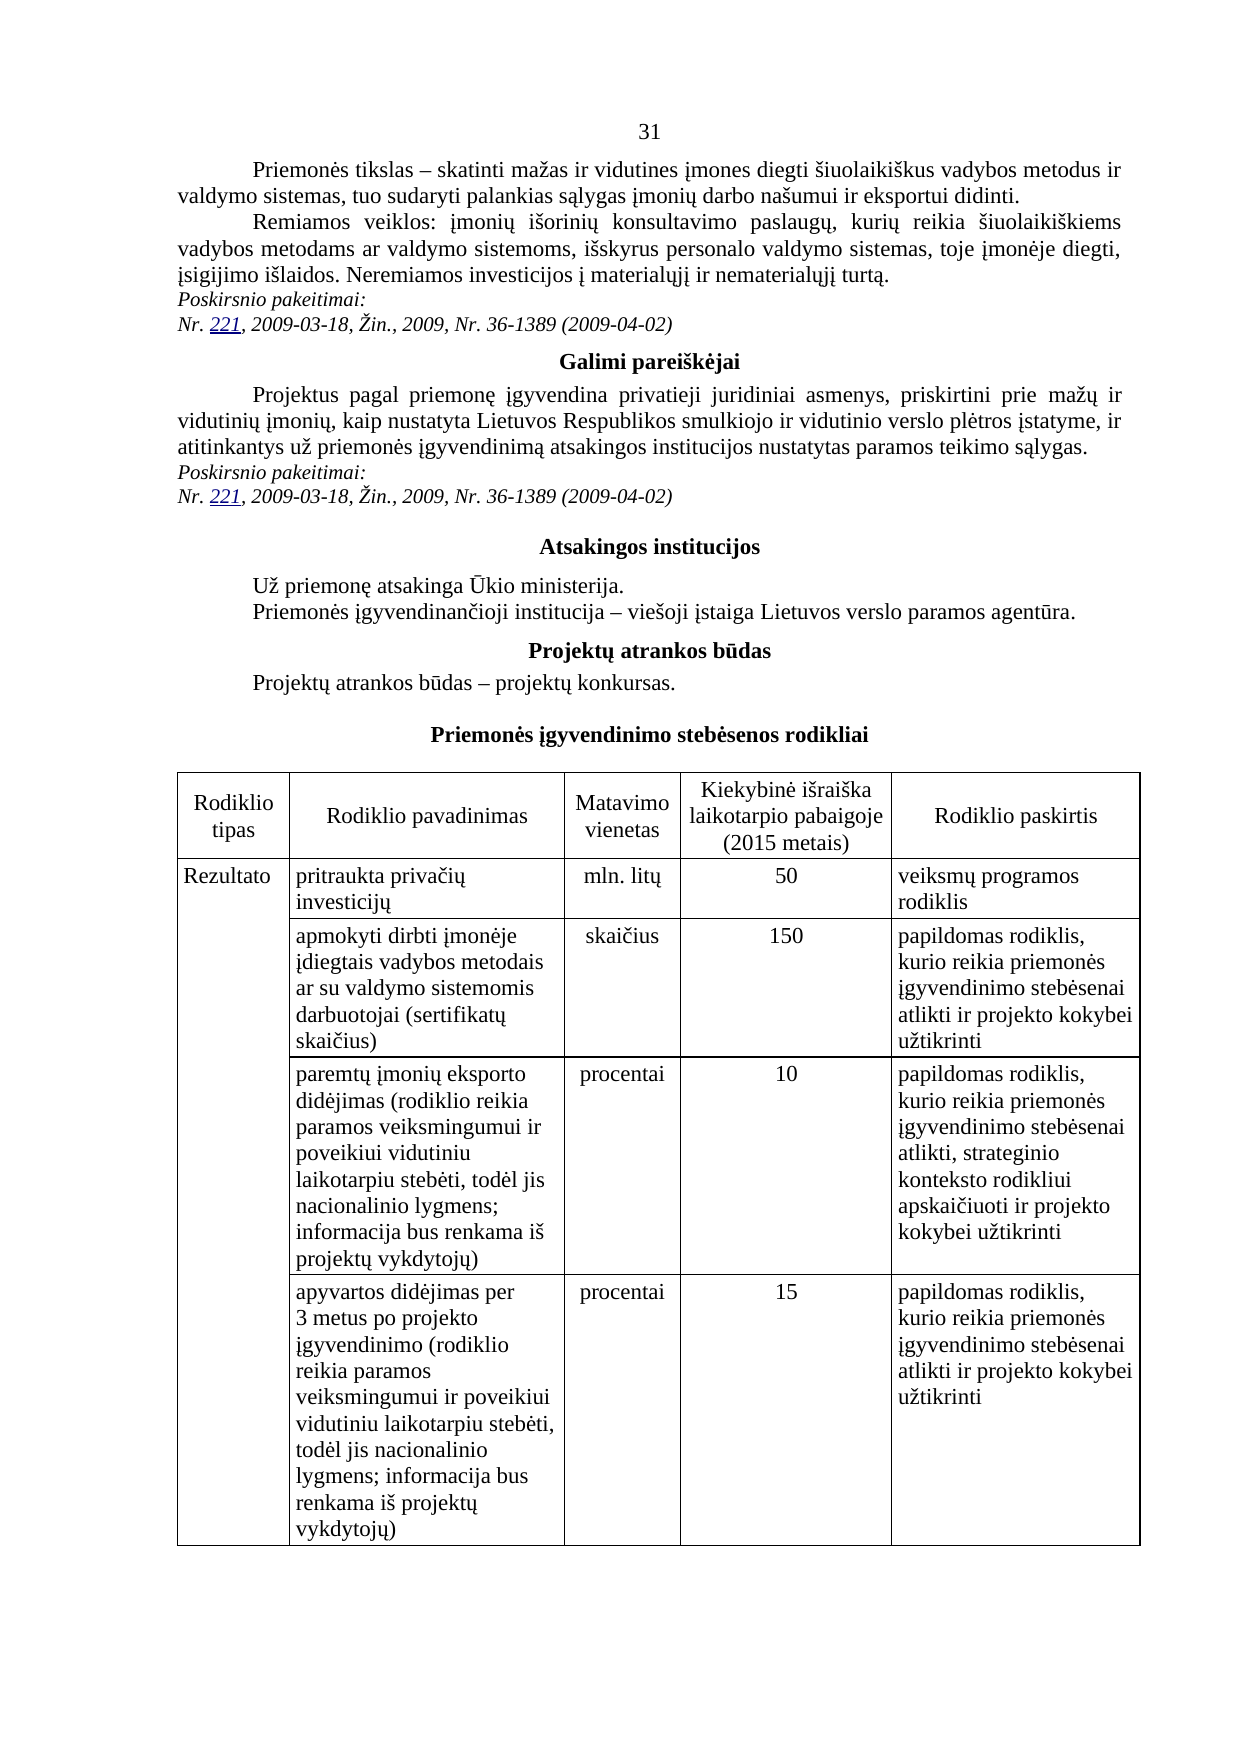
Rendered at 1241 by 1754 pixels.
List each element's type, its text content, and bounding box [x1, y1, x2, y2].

table_cell procentai [565, 1058, 680, 1274]
text Priemonės tikslas – skatinti mažas ir vidutines įmones diegti šiuolaikiškus vadybos metodus ir valdymo sistemas, tuo sudaryti palankias sąlygas įmonių darbo našumui ir eksportui didinti. [177, 156, 1122, 208]
text Nr. 221, 2009-03-18, Žin., 2009, Nr. 36-1389 (2009-04-02) [177, 484, 1122, 508]
text Projektų atrankos būdas [177, 637, 1122, 663]
text Nr. 221, 2009-03-18, Žin., 2009, Nr. 36-1389 (2009-04-02) [177, 311, 1122, 336]
table_cell papildomas rodiklis, kurio reikia priemonės įgyvendinimo stebėsenai atlikti ir projekto kokybei užtikrinti [892, 919, 1139, 1056]
table_header Rodiklio pavadinimas [290, 773, 564, 858]
text Už priemonę atsakinga Ūkio ministerija. [177, 572, 1122, 598]
table_header Rodiklio tipas [178, 773, 289, 858]
text Projektus pagal priemonę įgyvendina privatieji juridiniai asmenys, priskirtini prie mažų ir vidutinių įmonių, kaip nustatyta Lietuvos Respublikos smulkiojo ir vidutinio verslo plėtros įstatyme, ir atitinkantys už priemonės įgyvendinimą atsakingos institucijos nustatytas paramos teikimo sąlygas. [177, 381, 1122, 460]
table_cell 15 [681, 1275, 891, 1544]
text Poskirsnio pakeitimai: [177, 287, 1122, 311]
table_cell pritraukta privačių investicijų [290, 859, 564, 918]
table_cell paremtų įmonių eksporto didėjimas (rodiklio reikia paramos veiksmingumui ir poveikiui vidutiniu laikotarpiu stebėti, todėl jis nacionalinio lygmens; informacija bus renkama iš projektų vykdytojų) [290, 1058, 564, 1274]
table_cell papildomas rodiklis, kurio reikia priemonės įgyvendinimo stebėsenai atlikti ir projekto kokybei užtikrinti [892, 1275, 1139, 1544]
table_header Matavimo vienetas [565, 773, 680, 858]
table_cell 50 [681, 859, 891, 918]
text Poskirsnio pakeitimai: [177, 460, 1122, 484]
table_header Kiekybinė išraiška laikotarpio pabaigoje (2015 metais) [681, 773, 891, 858]
table_header Rodiklio paskirtis [892, 773, 1139, 858]
text Priemonės įgyvendinančioji institucija – viešoji įstaiga Lietuvos verslo paramos agentūra. [177, 598, 1122, 624]
table_cell veiksmų programos rodiklis [892, 859, 1139, 918]
table_cell skaičius [565, 919, 680, 1056]
table_cell mln. litų [565, 859, 680, 918]
table_cell apyvartos didėjimas per 3 metus po projekto įgyvendinimo (rodiklio reikia paramos veiksmingumui ir poveikiui vidutiniu laikotarpiu stebėti, todėl jis nacionalinio lygmens; informacija bus renkama iš projektų vykdytojų) [290, 1275, 564, 1544]
table_cell 10 [681, 1058, 891, 1274]
text Galimi pareiškėjai [177, 348, 1122, 374]
table_cell apmokyti dirbti įmonėje įdiegtais vadybos metodais ar su valdymo sistemomis darbuotojai (sertifikatų skaičius) [290, 919, 564, 1056]
text Remiamos veiklos: įmonių išorinių konsultavimo paslaugų, kurių reikia šiuolaikiškiems vadybos metodams ar valdymo sistemoms, išskyrus personalo valdymo sistemas, toje įmonėje diegti, įsigijimo išlaidos. Neremiamos investicijos į materialųjį ir nematerialųjį turtą. [177, 208, 1122, 287]
table_cell 150 [681, 919, 891, 1056]
text Atsakingos institucijos [177, 533, 1122, 559]
table_cell Rezultato [178, 859, 289, 1544]
table_cell procentai [565, 1275, 680, 1544]
text Projektų atrankos būdas – projektų konkursas. [177, 669, 1122, 696]
table_cell papildomas rodiklis, kurio reikia priemonės įgyvendinimo stebėsenai atlikti, strateginio konteksto rodikliui apskaičiuoti ir projekto kokybei užtikrinti [892, 1058, 1139, 1274]
text Priemonės įgyvendinimo stebėsenos rodikliai [177, 721, 1122, 747]
